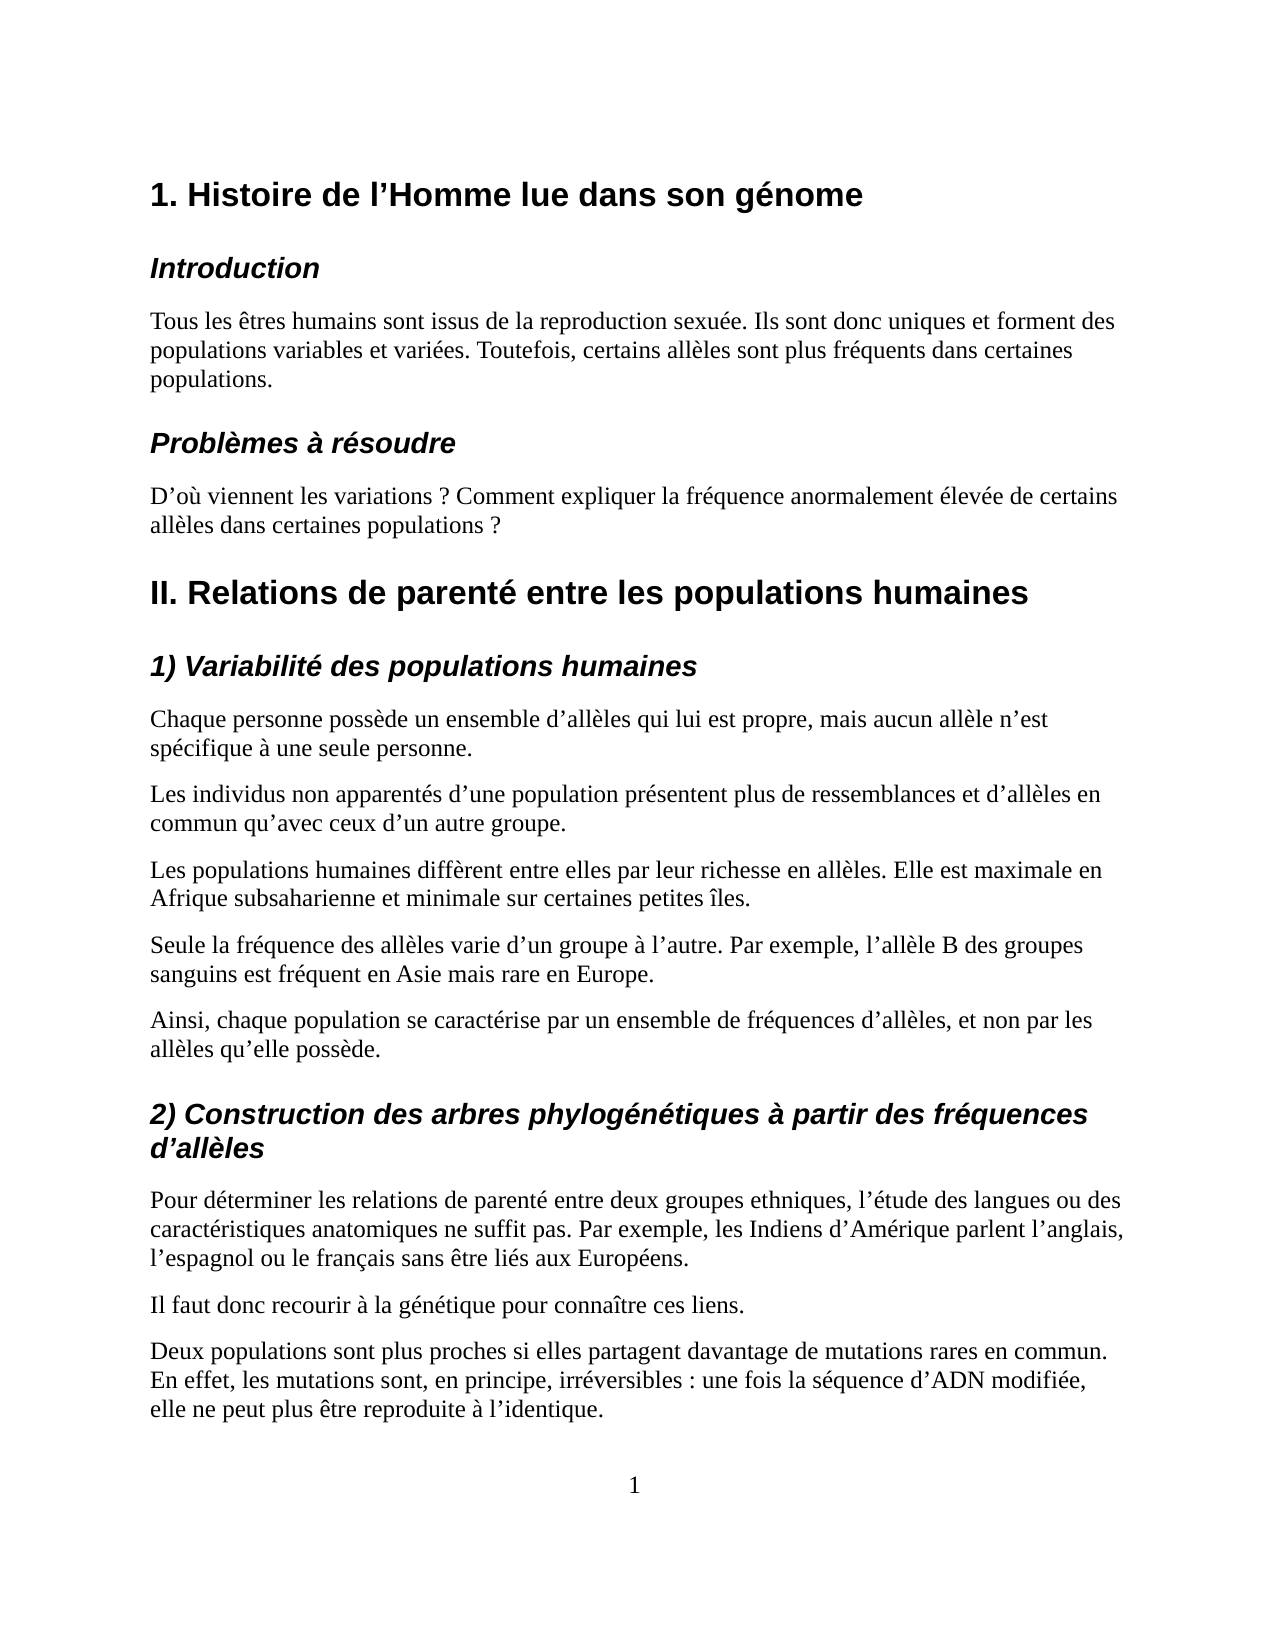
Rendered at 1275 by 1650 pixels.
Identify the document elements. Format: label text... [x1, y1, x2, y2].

subtitle Problèmes à résoudre [150, 426, 1125, 460]
text Les populations humaines diffèrent entre elles par leur richesse en allèles. Elle est maximale en Afrique subsaharienne et minimale sur certaines petites îles. [150, 855, 1125, 912]
text Seule la fréquence des allèles varie d’un groupe à l’autre. Par exemple, l’allèle B des groupes sanguins est fréquent en Asie mais rare en Europe. [150, 930, 1125, 988]
subtitle 2) Construction des arbres phylogénétiques à partir des fréquences d’allèles [150, 1097, 1125, 1164]
subtitle II. Relations de parenté entre les populations humaines [150, 573, 1125, 611]
subtitle Introduction [150, 251, 1125, 285]
text Pour déterminer les relations de parenté entre deux groupes ethniques, l’étude des langues ou des caractéristiques anatomiques ne suffit pas. Par exemple, les Indiens d’Amérique parlent l’anglais, l’espagnol ou le français sans être liés aux Européens. [150, 1186, 1125, 1272]
text D’où viennent les variations ? Comment expliquer la fréquence anormalement élevée de certains allèles dans certaines populations ? [150, 481, 1125, 539]
subtitle 1) Variabilité des populations humaines [150, 649, 1125, 682]
text Deux populations sont plus proches si elles partagent davantage de mutations rares en commun. En effet, les mutations sont, en principe, irréversibles : une fois la séquence d’ADN modifiée, elle ne peut plus être reproduite à l’identique. [150, 1336, 1125, 1423]
text Il faut donc recourir à la génétique pour connaître ces liens. [150, 1290, 1125, 1318]
text Chaque personne possède un ensemble d’allèles qui lui est propre, mais aucun allèle n’est spécifique à une seule personne. [150, 704, 1125, 761]
text Tous les êtres humains sont issus de la reproduction sexuée. Ils sont donc uniques et forment des populations variables et variées. Toutefois, certains allèles sont plus fréquents dans certaines populations. [150, 306, 1125, 392]
text Ainsi, chaque population se caractérise par un ensemble de fréquences d’allèles, et non par les allèles qu’elle possède. [150, 1006, 1125, 1063]
subtitle 1. Histoire de l’Homme lue dans son génome [150, 175, 1125, 214]
text Les individus non apparentés d’une population présentent plus de ressemblances et d’allèles en commun qu’avec ceux d’un autre groupe. [150, 779, 1125, 837]
